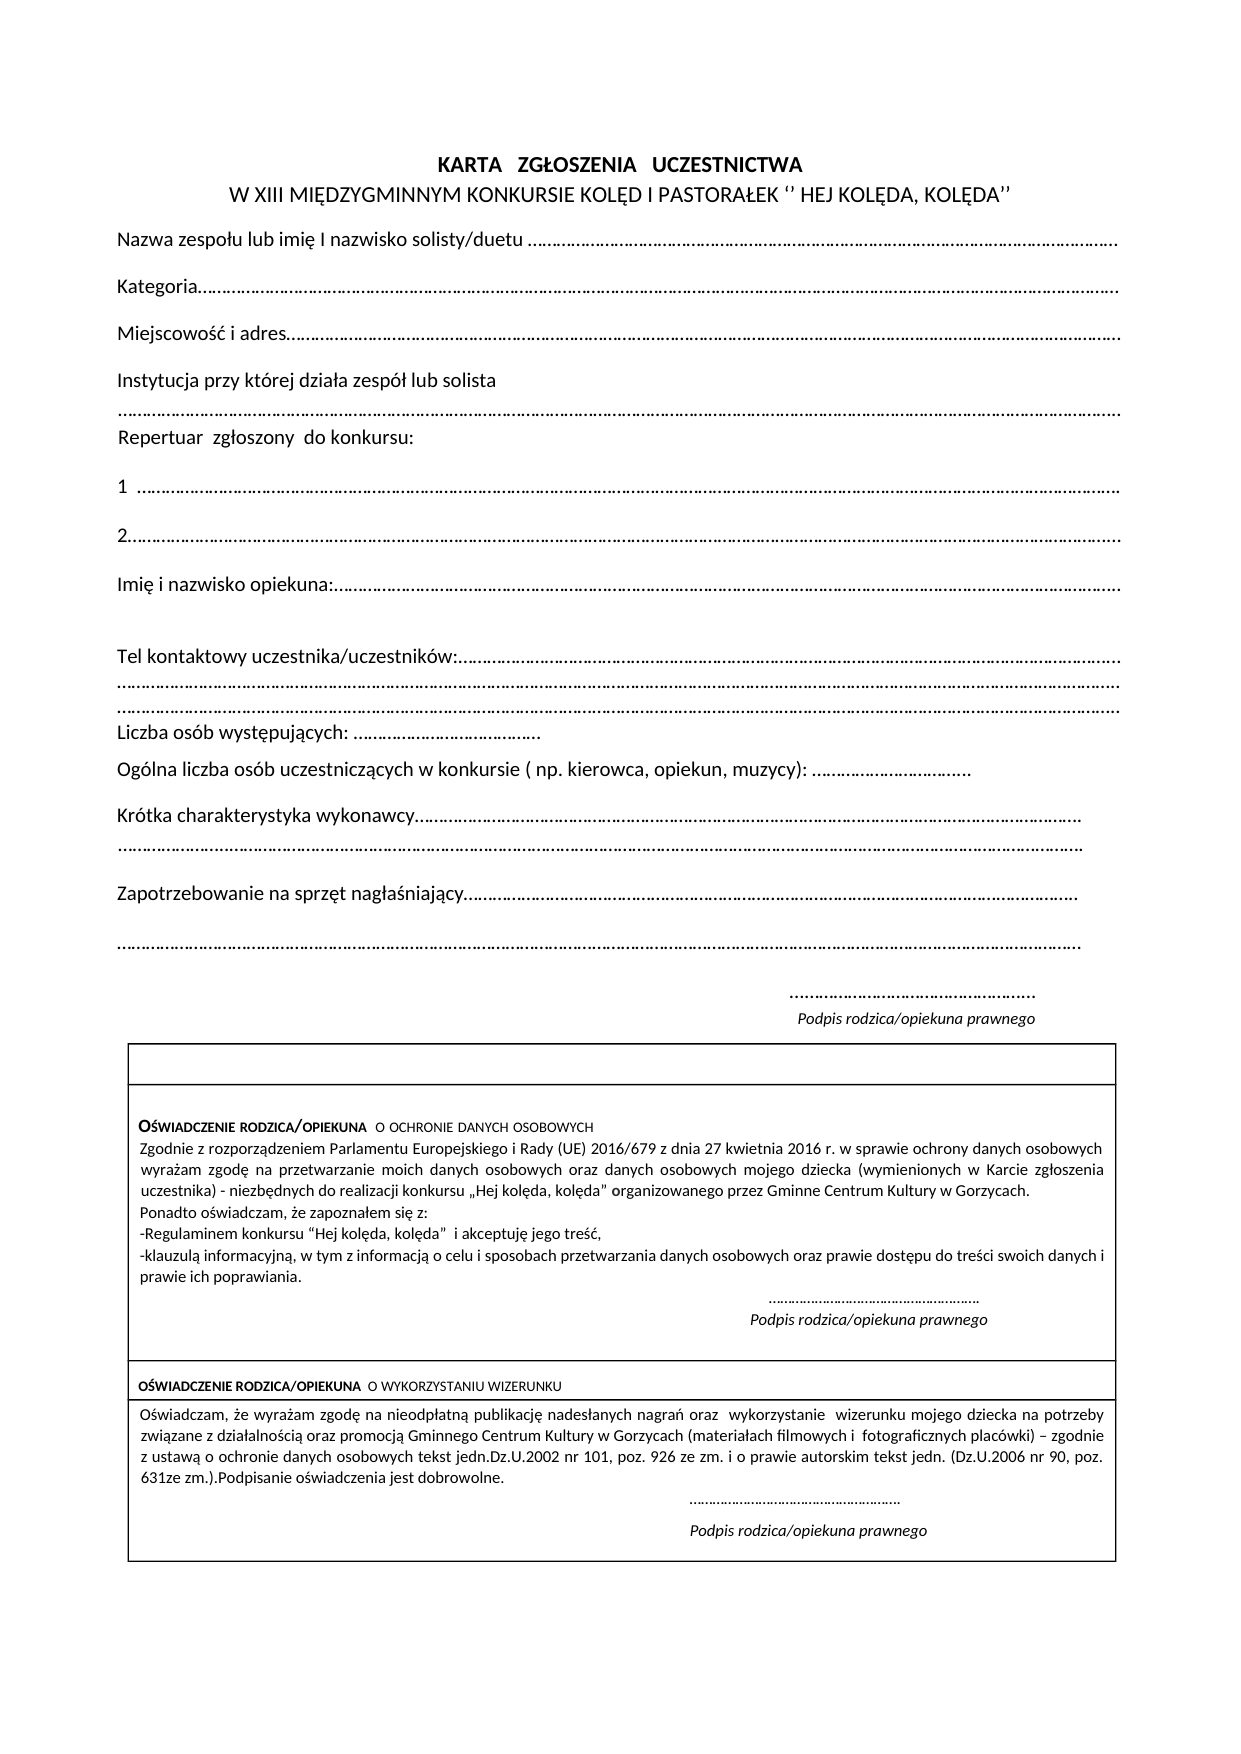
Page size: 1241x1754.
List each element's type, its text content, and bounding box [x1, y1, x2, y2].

subtitle OŚWIADCZENIE RODZICA/OPIEKUNA O OCHRONIE DANYCH OSOBOWYCH [138, 1114, 1115, 1137]
text Zapotrzebowanie na sprzęt nagłaśniający……………………………………………………………………………………………………………….. [117, 880, 1084, 905]
text Miejscowość i adres………………………………………………………………………………………………………………………………………………………… [117, 320, 1122, 346]
list -klauzulą informacyjną, w tym z informacją o celu i sposobach przetwarzania danych osobowych oraz prawie dostępu do treści swoich danych i prawie ich poprawiania. [139, 1245, 1113, 1286]
text ……………………………………………………………………………………………………………………………………………………………………………………….. [117, 694, 1122, 719]
text Oświadczam, że wyrażam zgodę na nieodpłatną publikację nadesłanych nagrań oraz wykorzystanie wizerunku mojego dziecka na potrzeby związane z działalnością oraz promocją Gminnego Centrum Kultury w Gorzycach (materiałach filmowych i fotograficznych placówki) – zgodnie z ustawą o ochronie danych osobowych tekst jedn.Dz.U.2002 nr 101, poz. 926 ze zm. i o prawie autorskim tekst jedn. (Dz.U.2006 nr 90, poz. 631ze zm.).Podpisanie oświadczenia jest dobrowolne. [139, 1404, 1105, 1488]
text Tel kontaktowy uczestnika/uczestników:………………………………………………………………………………………………………………………... [117, 643, 1122, 668]
text Ponadto oświadczam, że zapoznałem się z: [139, 1202, 1115, 1222]
text Nazwa zespołu lub imię I nazwisko solisty/duetu …………………………………………………………………………………………………………… [117, 226, 1122, 252]
text W XIII MIĘDZYGMINNYM KONKURSIE KOLĘD I PASTORAŁEK ‘’ HEJ KOLĘDA, KOLĘDA’’ [118, 180, 1122, 208]
text Kategoria………………………………………………………………………………………………………………………………………………………………………… [117, 273, 1122, 299]
list ………………………………………………. [139, 1287, 1113, 1308]
list -Regulaminem konkursu “Hej kolęda, kolęda” i akceptuję jego treść, [139, 1223, 1113, 1244]
text ……………………………………………………………………………………………………………………………………………………………………………………….. [117, 668, 1122, 694]
subtitle OŚWIADCZENIE RODZICA/OPIEKUNA O WYKORZYSTANIU WIZERUNKU [138, 1377, 1115, 1395]
text Podpis rodzica/opiekuna prawnego [139, 1309, 1084, 1329]
subtitle KARTA ZGŁOSZENIA UCZESTNICTWA [118, 150, 1122, 178]
text 2……………………………………………………………………………………………………………………………………………………………………………………... [117, 522, 1122, 548]
text Imię i nazwisko opiekuna:……………………………………………………………………………………………………………………………………………….. [117, 571, 1122, 597]
text ...………………………………………... Podpis rodzica/opiekuna prawnego [117, 978, 1084, 1029]
text ………………………………………………. [139, 1488, 1084, 1509]
text Podpis rodzica/opiekuna prawnego [139, 1520, 1084, 1540]
text Krótka charakterystyka wykonawcy………………………………………………………………………………………………………………………….…………………..……………………………………………………………………………………………………………………………………………………………. [117, 802, 1084, 856]
text Ogólna liczba osób uczestniczących w konkursie ( np. kierowca, opiekun, muzycy): …………………………... [117, 756, 1084, 782]
text Zgodnie z rozporządzeniem Parlamentu Europejskiego i Rady (UE) 2016/679 z dnia 27 kwietnia 2016 r. w sprawie ochrony danych osobowych wyrażam zgodę na przetwarzanie moich danych osobowych oraz danych osobowych mojego dziecka (wymienionych w Karcie zgłoszenia uczestnika) - niezbędnych do realizacji konkursu „Hej kolęda, kolęda” organizowanego przez Gminne Centrum Kultury w Gorzycach. [139, 1138, 1105, 1201]
text Instytucja przy której działa zespół lub solista ………………………………………………………………………………………………………………………………………………………………………………………..Repertuar zgłoszony do konkursu: [117, 367, 1122, 450]
text ………………………………………………………………………………………………………………………………………………………………………………… [117, 929, 1084, 954]
text 1 ……………………………………………………………………………………………………………………………………………………………………………………. [117, 473, 1122, 499]
text Liczba osób występujących: ………………………………… [117, 719, 1122, 744]
